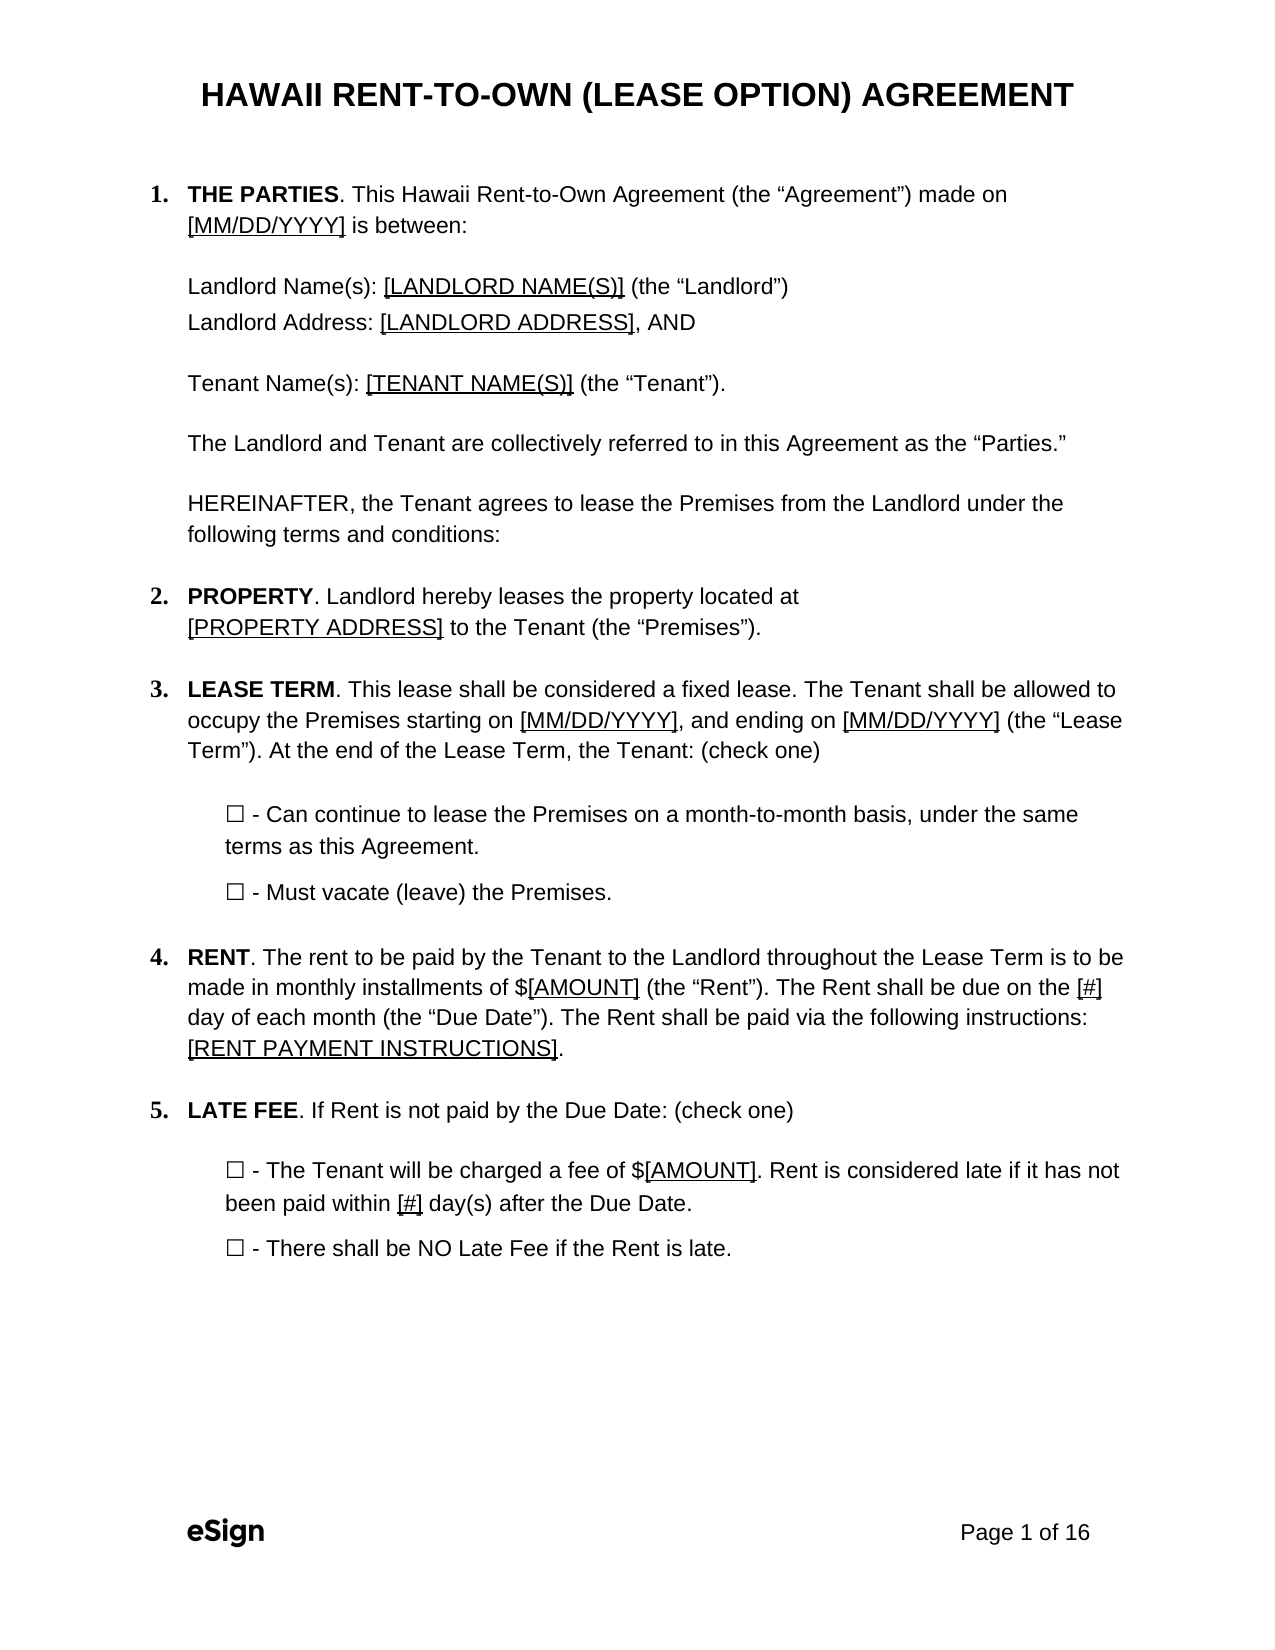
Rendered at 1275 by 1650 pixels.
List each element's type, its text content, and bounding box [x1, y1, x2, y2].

list Landlord Name(s): [LANDLORD NAME(S)] (the “Landlord”) [187, 273, 1125, 299]
list LATE FEE. If Rent is not paid by the Due Date: (check one) [150, 1095, 1125, 1124]
list HEREINAFTER, the Tenant agrees to lease the Premises from the Landlord under the following terms and conditions: [187, 490, 1125, 547]
list RENT. The rent to be paid by the Tenant to the Landlord throughout the Lease Term is to be made in monthly installments of $[AMOUNT] (the “Rent”). The Rent shall be due on the [#] day of each month (the “Due Date”). The Rent shall be paid via the following instructions: [RENT PAYMENT INSTRUCTIONS]. [150, 942, 1125, 1061]
text ☐ - Must vacate (leave) the Premises. [225, 875, 1125, 907]
subtitle Tenant Name(s): [TENANT NAME(S)] (the “Tenant”). [187, 369, 1125, 396]
list THE PARTIES. This Hawaii Rent-to-Own Agreement (the “Agreement”) made on [MM/DD/YYYY] is between: [150, 179, 1125, 238]
list [PROPERTY ADDRESS] to the Tenant (the “Premises”). [187, 614, 1125, 640]
subtitle The Landlord and Tenant are collectively referred to in this Agreement as the “Parties.” [187, 430, 1125, 456]
list Landlord Address: [LANDLORD ADDRESS], AND [187, 309, 1125, 335]
list ☐ - The Tenant will be charged a fee of $[AMOUNT]. Rent is considered late if it has not been paid within [#] day(s) after the Due Date. [225, 1154, 1125, 1216]
list LEASE TERM. This lease shall be considered a fixed lease. The Tenant shall be allowed to occupy the Premises starting on [MM/DD/YYYY], and ending on [MM/DD/YYYY] (the “Lease Term”). At the end of the Lease Term, the Tenant: (check one) [150, 674, 1125, 763]
subtitle HAWAII RENT-TO-OWN (LEASE OPTION) AGREEMENT [150, 75, 1125, 113]
list PROPERTY. Landlord hereby leases the property located at [150, 581, 1125, 610]
text ☐ - Can continue to lease the Premises on a month-to-month basis, under the same terms as this Agreement. [225, 798, 1125, 859]
list ☐ - There shall be NO Late Fee if the Rent is late. [225, 1232, 1125, 1263]
